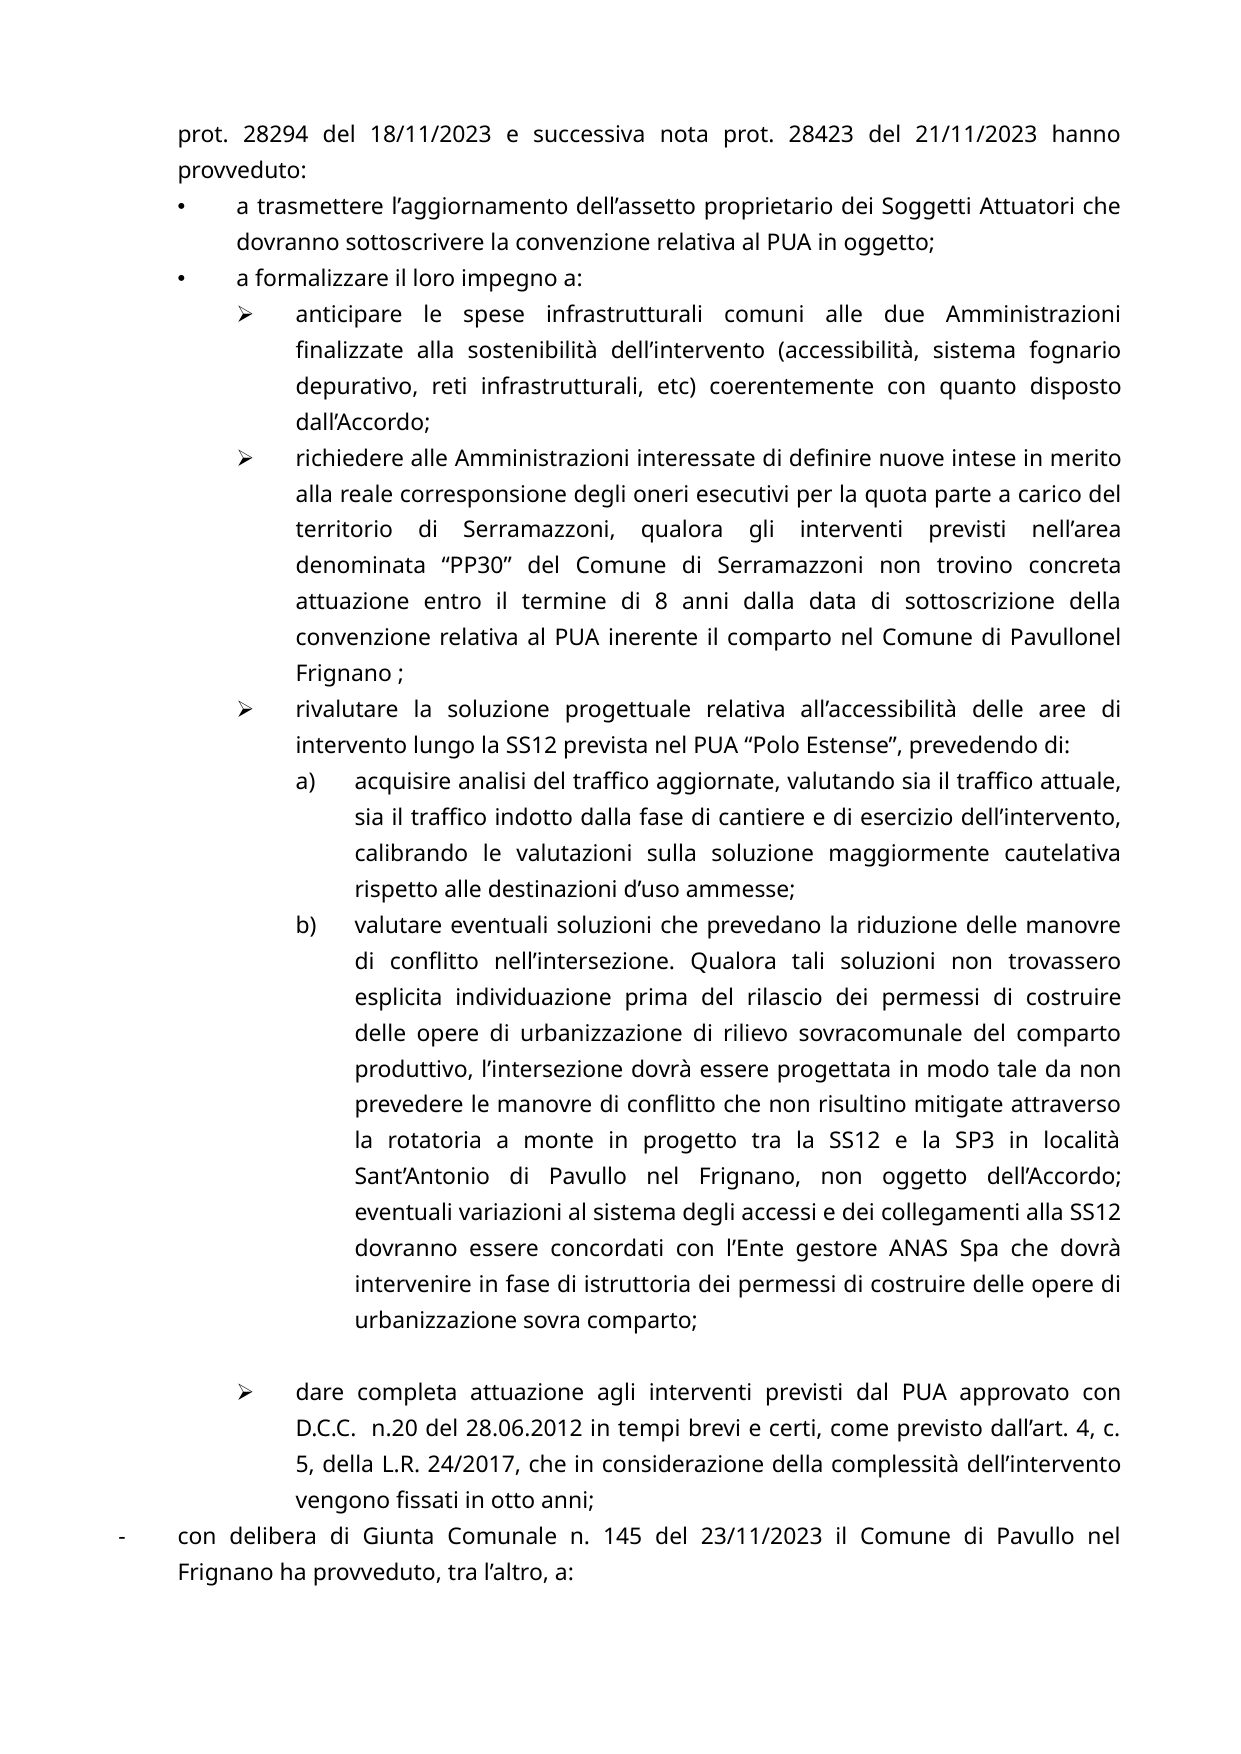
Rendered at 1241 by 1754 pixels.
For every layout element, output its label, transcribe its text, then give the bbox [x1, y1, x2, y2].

list valutare eventuali soluzioni che prevedano la riduzione delle manovre di conflitto nell’intersezione. Qualora tali soluzioni non trovassero esplicita individuazione prima del rilascio dei permessi di costruire delle opere di urbanizzazione di rilievo sovracomunale del comparto produttivo, l’intersezione dovrà essere progettata in modo tale da non prevedere le manovre di conflitto che non risultino mitigate attraverso la rotatoria a monte in progetto tra la SS12 e la SP3 in località Sant’Antonio di Pavullo nel Frignano, non oggetto dell’Accordo; eventuali variazioni al sistema degli accessi e dei collegamenti alla SS12 dovranno essere concordati con l’Ente gestore ANAS Spa che dovrà intervenire in fase di istruttoria dei permessi di costruire delle opere di urbanizzazione sovra comparto; [295, 909, 1122, 1335]
list richiedere alle Amministrazioni interessate di definire nuove intese in merito alla reale corresponsione degli oneri esecutivi per la quota parte a carico del territorio di Serramazzoni, qualora gli interventi previsti nell’area denominata “PP30” del Comune di Serramazzoni non trovino concreta attuazione entro il termine di 8 anni dalla data di sottoscrizione della convenzione relativa al PUA inerente il comparto nel Comune di Pavullonel Frignano ; [236, 442, 1122, 688]
list con delibera di Giunta Comunale n. 145 del 23/11/2023 il Comune di Pavullo nel Frignano ha provveduto, tra l’altro, a: [118, 1520, 1122, 1587]
list prot. 28294 del 18/11/2023 e successiva nota prot. 28423 del 21/11/2023 hanno provveduto: [118, 118, 1122, 185]
list a formalizzare il loro impegno a: [177, 262, 1122, 293]
list a trasmettere l’aggiornamento dell’assetto proprietario dei Soggetti Attuatori che dovranno sottoscrivere la convenzione relativa al PUA in oggetto; [177, 190, 1122, 257]
list rivalutare la soluzione progettuale relativa all’accessibilità delle aree di intervento lungo la SS12 prevista nel PUA “Polo Estense”, prevedendo di: [236, 693, 1122, 760]
list anticipare le spese infrastrutturali comuni alle due Amministrazioni finalizzate alla sostenibilità dell’intervento (accessibilità, sistema fognario depurativo, reti infrastrutturali, etc) coerentemente con quanto disposto dall’Accordo; [236, 298, 1122, 437]
list acquisire analisi del traffico aggiornate, valutando sia il traffico attuale, sia il traffico indotto dalla fase di cantiere e di esercizio dell’intervento, calibrando le valutazioni sulla soluzione maggiormente cautelativa rispetto alle destinazioni d’uso ammesse; [295, 765, 1122, 904]
list dare completa attuazione agli interventi previsti dal PUA approvato con D.C.C. n.20 del 28.06.2012 in tempi brevi e certi, come previsto dall’art. 4, c. 5, della L.R. 24/2017, che in considerazione della complessità dell’intervento vengono fissati in otto anni; [236, 1376, 1122, 1515]
